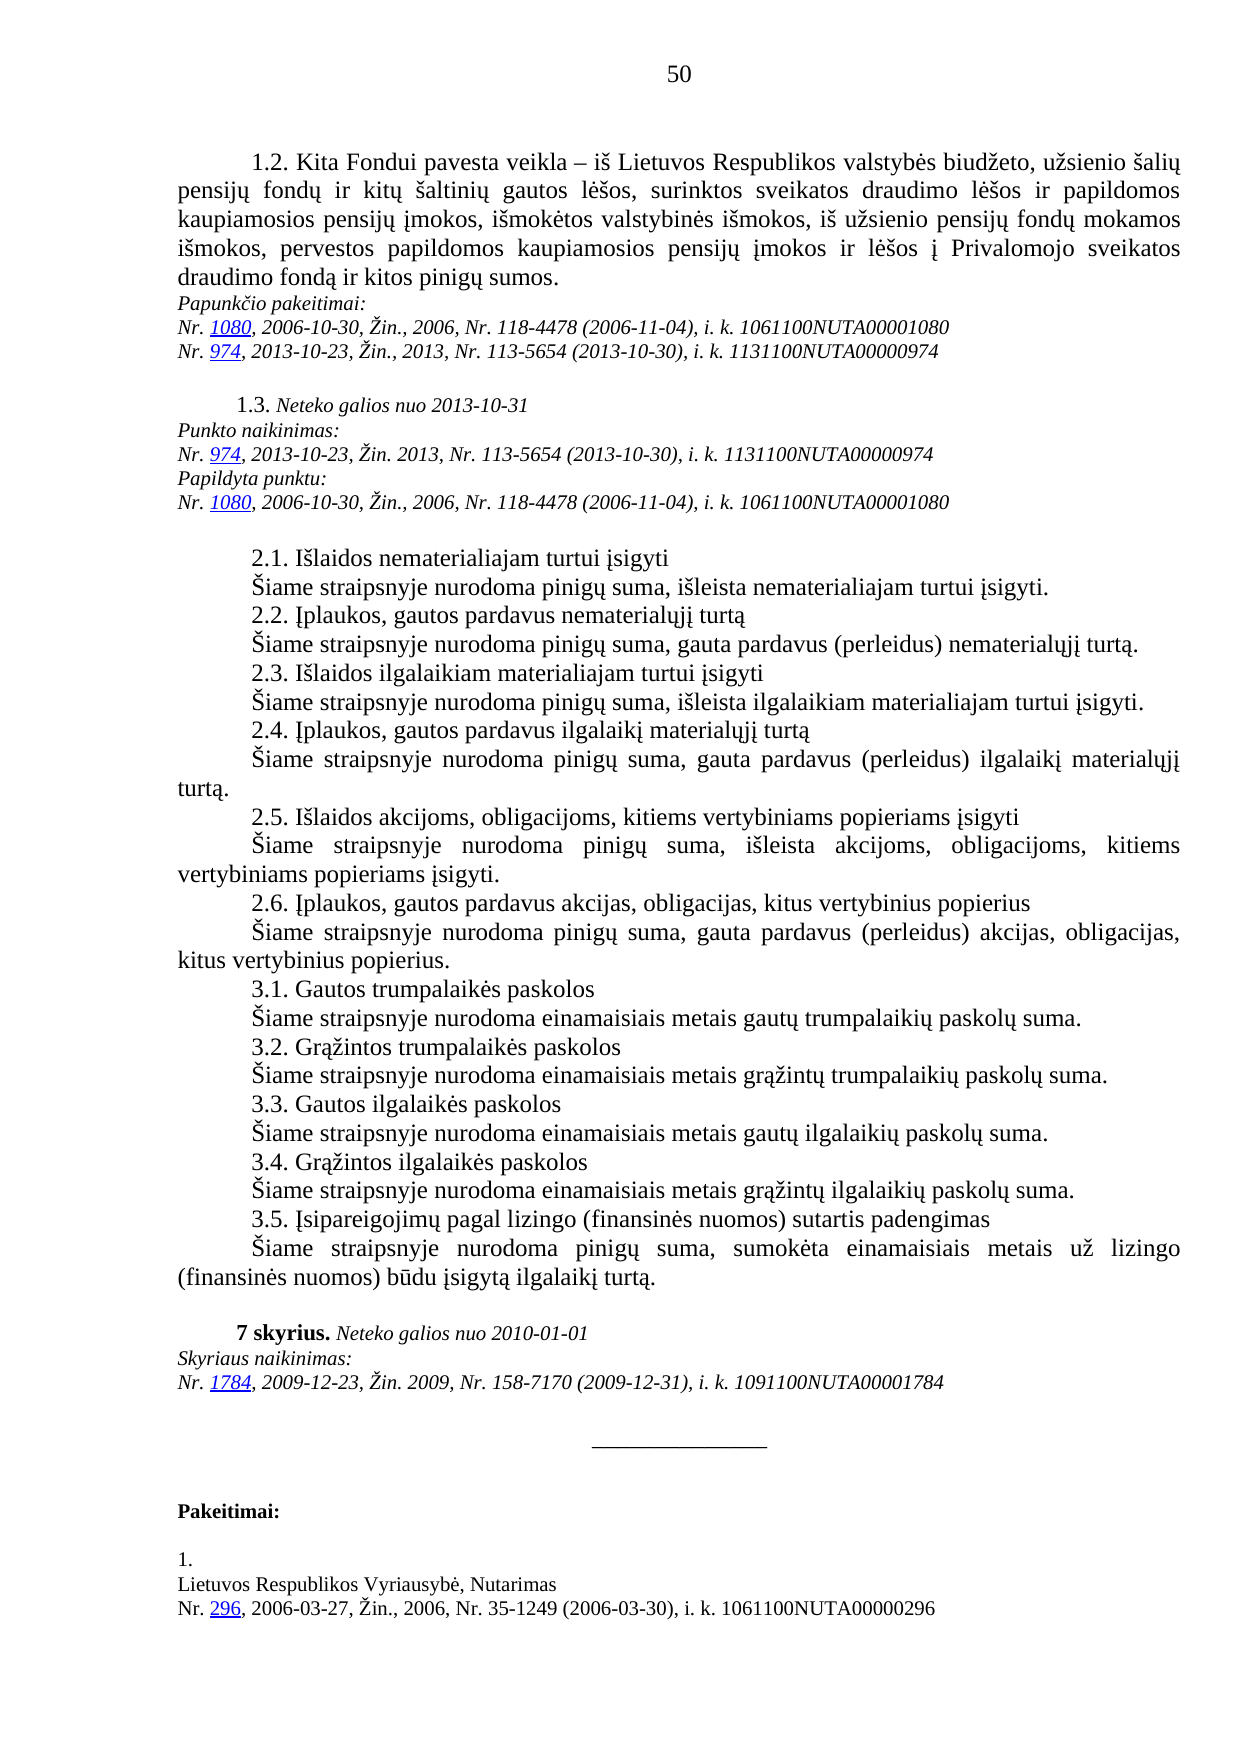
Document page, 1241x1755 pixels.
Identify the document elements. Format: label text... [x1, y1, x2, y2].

text 3.1. Gautos trumpalaikės paskolos [177, 974, 1181, 1003]
text 3.2. Grąžintos trumpalaikės paskolos [177, 1032, 1181, 1060]
text Papildyta punktu: [177, 466, 1181, 490]
text 2.3. Išlaidos ilgalaikiam materialiajam turtui įsigyti [177, 658, 1181, 687]
text 2.6. Įplaukos, gautos pardavus akcijas, obligacijas, kitus vertybinius popierius [177, 888, 1181, 917]
text 1.2. Kita Fondui pavesta veikla – iš Lietuvos Respublikos valstybės biudžeto, užsienio šalių pensijų fondų ir kitų šaltinių gautos lėšos, surinktos sveikatos draudimo lėšos ir papildomos kaupiamosios pensijų įmokos, išmokėtos valstybinės išmokos, iš užsienio pensijų fondų mokamos išmokos, pervestos papildomos kaupiamosios pensijų įmokos ir lėšos į Privalomojo sveikatos draudimo fondą ir kitos pinigų sumos. [177, 147, 1181, 291]
text Šiame straipsnyje nurodoma pinigų suma, gauta pardavus (perleidus) nematerialųjį turtą. [177, 629, 1181, 658]
text 1. [177, 1547, 1181, 1571]
text 2.1. Išlaidos nematerialiajam turtui įsigyti [177, 543, 1181, 572]
text Pakeitimai: [177, 1499, 1181, 1523]
text 2.5. Išlaidos akcijoms, obligacijoms, kitiems vertybiniams popieriams įsigyti [177, 802, 1181, 830]
text ______________ [177, 1422, 1181, 1451]
text Nr. 974, 2013-10-23, Žin., 2013, Nr. 113-5654 (2013-10-30), i. k. 1131100NUTA00000974 [177, 339, 1181, 363]
text Šiame straipsnyje nurodoma einamaisiais metais grąžintų trumpalaikių paskolų suma. [177, 1060, 1181, 1089]
text Lietuvos Respublikos Vyriausybė, Nutarimas [177, 1571, 1181, 1596]
text Šiame straipsnyje nurodoma pinigų suma, gauta pardavus (perleidus) akcijas, obligacijas, kitus vertybinius popierius. [177, 917, 1181, 974]
text 2.2. Įplaukos, gautos pardavus nematerialųjį turtą [177, 600, 1181, 629]
text Nr. 1080, 2006-10-30, Žin., 2006, Nr. 118-4478 (2006-11-04), i. k. 1061100NUTA00001080 [177, 315, 1181, 339]
text 7 skyrius. Neteko galios nuo 2010-01-01 [177, 1319, 1181, 1346]
text 3.3. Gautos ilgalaikės paskolos [177, 1089, 1181, 1118]
text Nr. 1080, 2006-10-30, Žin., 2006, Nr. 118-4478 (2006-11-04), i. k. 1061100NUTA00001080 [177, 490, 1181, 514]
text Šiame straipsnyje nurodoma einamaisiais metais gautų trumpalaikių paskolų suma. [177, 1003, 1181, 1032]
text 2.4. Įplaukos, gautos pardavus ilgalaikį materialųjį turtą [177, 715, 1181, 744]
text Nr. 296, 2006-03-27, Žin., 2006, Nr. 35-1249 (2006-03-30), i. k. 1061100NUTA00000296 [177, 1596, 1181, 1619]
text Nr. 1784, 2009-12-23, Žin. 2009, Nr. 158-7170 (2009-12-31), i. k. 1091100NUTA00001784 [177, 1369, 1181, 1394]
text 1.3. Neteko galios nuo 2013-10-31 [177, 392, 1181, 418]
text Šiame straipsnyje nurodoma pinigų suma, išleista ilgalaikiam materialiajam turtui įsigyti. [177, 687, 1181, 715]
text Skyriaus naikinimas: [177, 1346, 1181, 1369]
text Šiame straipsnyje nurodoma pinigų suma, gauta pardavus (perleidus) ilgalaikį materialųjį turtą. [177, 744, 1181, 802]
text Punkto naikinimas: [177, 418, 1181, 442]
text Šiame straipsnyje nurodoma pinigų suma, išleista nematerialiajam turtui įsigyti. [177, 572, 1181, 600]
text Nr. 974, 2013-10-23, Žin. 2013, Nr. 113-5654 (2013-10-30), i. k. 1131100NUTA00000974 [177, 442, 1181, 466]
text Šiame straipsnyje nurodoma einamaisiais metais grąžintų ilgalaikių paskolų suma. [177, 1175, 1181, 1204]
text Šiame straipsnyje nurodoma pinigų suma, sumokėta einamaisiais metais už lizingo (finansinės nuomos) būdu įsigytą ilgalaikį turtą. [177, 1233, 1181, 1290]
text 3.4. Grąžintos ilgalaikės paskolos [177, 1147, 1181, 1175]
text 3.5. Įsipareigojimų pagal lizingo (finansinės nuomos) sutartis padengimas [177, 1204, 1181, 1233]
text Šiame straipsnyje nurodoma pinigų suma, išleista akcijoms, obligacijoms, kitiems vertybiniams popieriams įsigyti. [177, 830, 1181, 888]
text Šiame straipsnyje nurodoma einamaisiais metais gautų ilgalaikių paskolų suma. [177, 1118, 1181, 1147]
text Papunkčio pakeitimai: [177, 291, 1181, 315]
